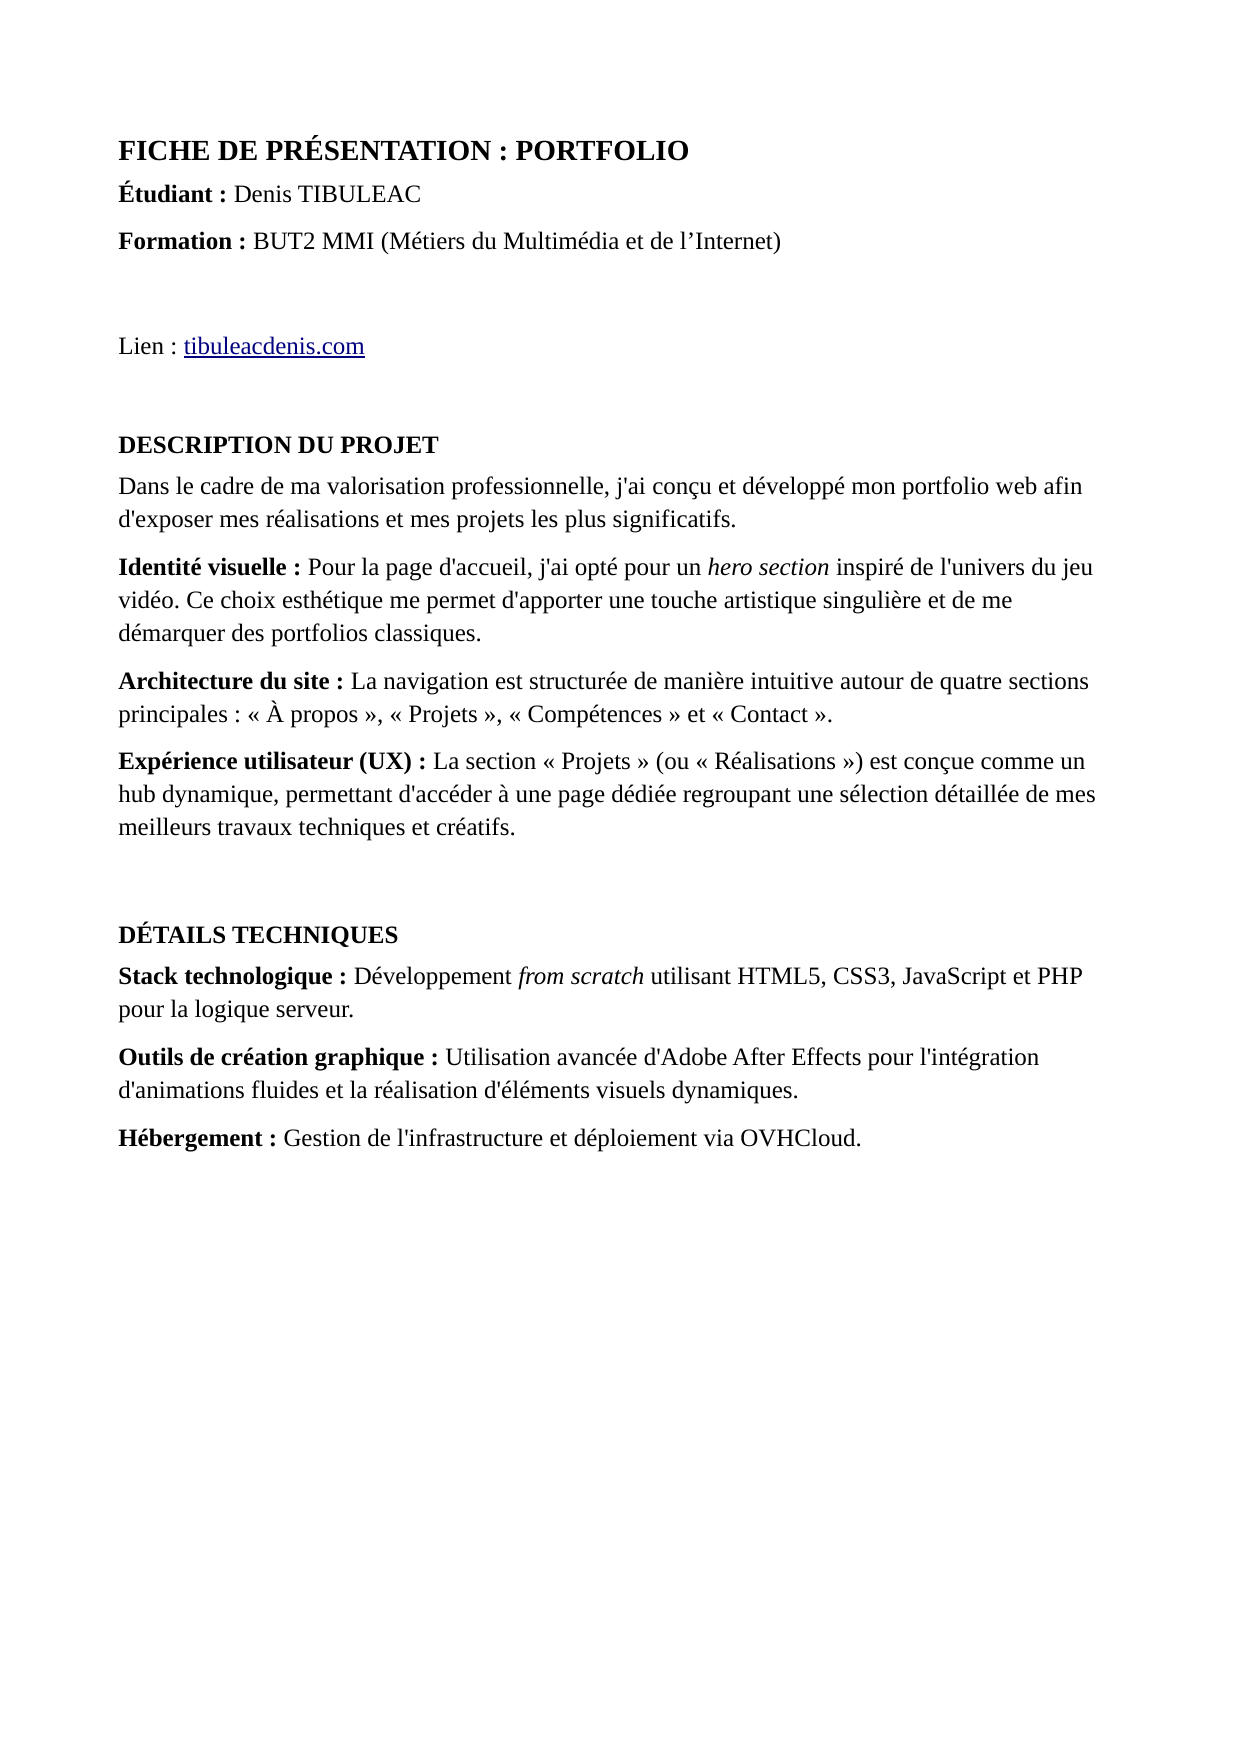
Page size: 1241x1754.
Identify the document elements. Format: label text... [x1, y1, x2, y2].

text Étudiant : Denis TIBULEAC [118, 179, 1122, 207]
subtitle DÉTAILS TECHNIQUES [118, 920, 1122, 949]
text Outils de création graphique : Utilisation avancée d'Adobe After Effects pour l'intégration d'animations fluides et la réalisation d'éléments visuels dynamiques. [118, 1042, 1122, 1104]
subtitle DESCRIPTION DU PROJET [118, 430, 1122, 459]
text Formation : BUT2 MMI (Métiers du Multimédia et de l’Internet) [118, 226, 1122, 255]
text Stack technologique : Développement from scratch utilisant HTML5, CSS3, JavaScript et PHP pour la logique serveur. [118, 961, 1122, 1023]
text Hébergement : Gestion de l'infrastructure et déploiement via OVHCloud. [118, 1123, 1122, 1151]
text Lien : tibuleacdenis.com [118, 331, 1122, 360]
text Architecture du site : La navigation est structurée de manière intuitive autour de quatre sections principales : « À propos », « Projets », « Compétences » et « Contact ». [118, 666, 1122, 727]
text Expérience utilisateur (UX) : La section « Projets » (ou « Réalisations ») est conçue comme un hub dynamique, permettant d'accéder à une page dédiée regroupant une sélection détaillée de mes meilleurs travaux techniques et créatifs. [118, 746, 1122, 841]
text Dans le cadre de ma valorisation professionnelle, j'ai conçu et développé mon portfolio web afin d'exposer mes réalisations et mes projets les plus significatifs. [118, 471, 1122, 533]
text Identité visuelle : Pour la page d'accueil, j'ai opté pour un hero section inspiré de l'univers du jeu vidéo. Ce choix esthétique me permet d'apporter une touche artistique singulière et de me démarquer des portfolios classiques. [118, 552, 1122, 647]
subtitle FICHE DE PRÉSENTATION : PORTFOLIO [118, 133, 1122, 166]
